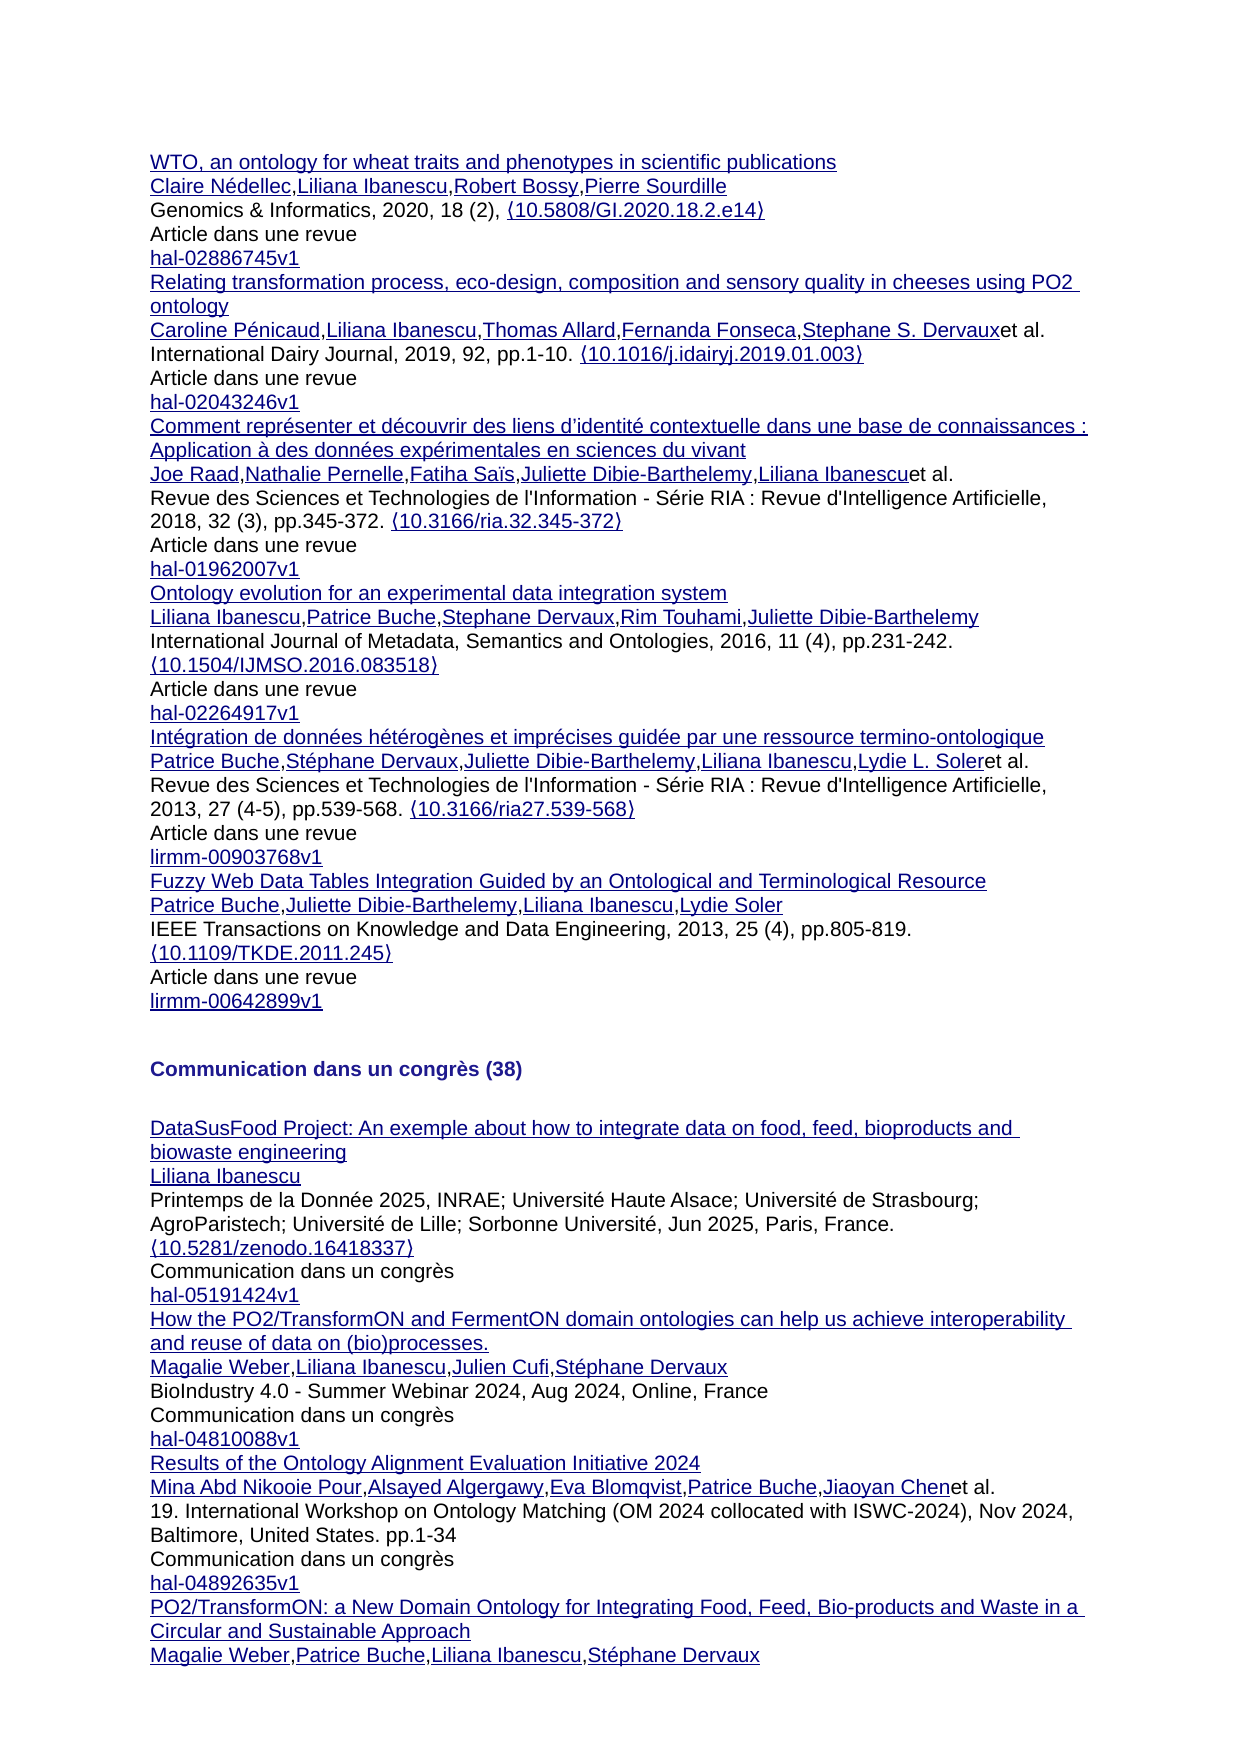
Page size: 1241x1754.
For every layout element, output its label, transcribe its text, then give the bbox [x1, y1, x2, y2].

table_cell Relating transformation process, eco-design, composition and sensory quality in cheeses using PO2 ontology Caroline Pénicaud,Liliana Ibanescu,Thomas Allard,Fernanda Fonseca,Stephane S. Dervauxet al. International Dairy Journal, 2019, 92, pp.1-10. ⟨10.1016/j.idairyj.2019.01.003⟩ Article dans une revue hal-02043246v1 [150, 270, 1090, 413]
table_cell Comment représenter et découvrir des liens d’identité contextuelle dans une base de connaissances : Application à des données expérimentales en sciences du vivant Joe Raad,Nathalie Pernelle,Fatiha Saïs,Juliette Dibie-Barthelemy,Liliana Ibanescuet al. Revue des Sciences et Technologies de l'Information - Série RIA : Revue d'Intelligence Artificielle, 2018, 32 (3), pp.345-372. ⟨10.3166/ria.32.345-372⟩ Article dans une revue hal-01962007v1 [150, 414, 1090, 581]
table_cell Intégration de données hétérogènes et imprécises guidée par une ressource termino-ontologique Patrice Buche,Stéphane Dervaux,Juliette Dibie-Barthelemy,Liliana Ibanescu,Lydie L. Soleret al. Revue des Sciences et Technologies de l'Information - Série RIA : Revue d'Intelligence Artificielle, 2013, 27 (4-5), pp.539-568. ⟨10.3166/ria27.539-568⟩ Article dans une revue lirmm-00903768v1 [150, 725, 1090, 869]
table_cell Results of the Ontology Alignment Evaluation Initiative 2024 Mina Abd Nikooie Pour,Alsayed Algergawy,Eva Blomqvist,Patrice Buche,Jiaoyan Chenet al. 19. International Workshop on Ontology Matching (OM 2024 collocated with ISWC-2024), Nov 2024, Baltimore, United States. pp.1-34 Communication dans un congrès hal-04892635v1 [150, 1451, 1090, 1595]
table_cell Fuzzy Web Data Tables Integration Guided by an Ontological and Terminological Resource Patrice Buche,Juliette Dibie-Barthelemy,Liliana Ibanescu,Lydie Soler IEEE Transactions on Knowledge and Data Engineering, 2013, 25 (4), pp.805-819. ⟨10.1109/TKDE.2011.245⟩ Article dans une revue lirmm-00642899v1 [150, 869, 1090, 1012]
table_cell Ontology evolution for an experimental data integration system Liliana Ibanescu,Patrice Buche,Stephane Dervaux,Rim Touhami,Juliette Dibie-Barthelemy International Journal of Metadata, Semantics and Ontologies, 2016, 11 (4), pp.231-242. ⟨10.1504/IJMSO.2016.083518⟩ Article dans une revue hal-02264917v1 [150, 581, 1090, 725]
table_cell PO2/TransformON: a New Domain Ontology for Integrating Food, Feed, Bio-products and Waste in a Circular and Sustainable Approach Magalie Weber,Patrice Buche,Liliana Ibanescu,Stéphane Dervaux [150, 1595, 1090, 1667]
table_header DataSusFood Project: An exemple about how to integrate data on food, feed, bioproducts and biowaste engineering Liliana Ibanescu Printemps de la Donnée 2025, INRAE; Université Haute Alsace; Université de Strasbourg; AgroParistech; Université de Lille; Sorbonne Université, Jun 2025, Paris, France. ⟨10.5281/zenodo.16418337⟩ Communication dans un congrès hal-05191424v1 [150, 1116, 1090, 1307]
subtitle Communication dans un congrès (38) [150, 1057, 1090, 1081]
table_cell WTO, an ontology for wheat traits and phenotypes in scientific publications Claire Nédellec,Liliana Ibanescu,Robert Bossy,Pierre Sourdille Genomics & Informatics, 2020, 18 (2), ⟨10.5808/GI.2020.18.2.e14⟩ Article dans une revue hal-02886745v1 [150, 150, 1090, 270]
table_cell How the PO2/TransformON and FermentON domain ontologies can help us achieve interoperability and reuse of data on (bio)processes. Magalie Weber,Liliana Ibanescu,Julien Cufi,Stéphane Dervaux BioIndustry 4.0 - Summer Webinar 2024, Aug 2024, Online, France Communication dans un congrès hal-04810088v1 [150, 1307, 1090, 1451]
